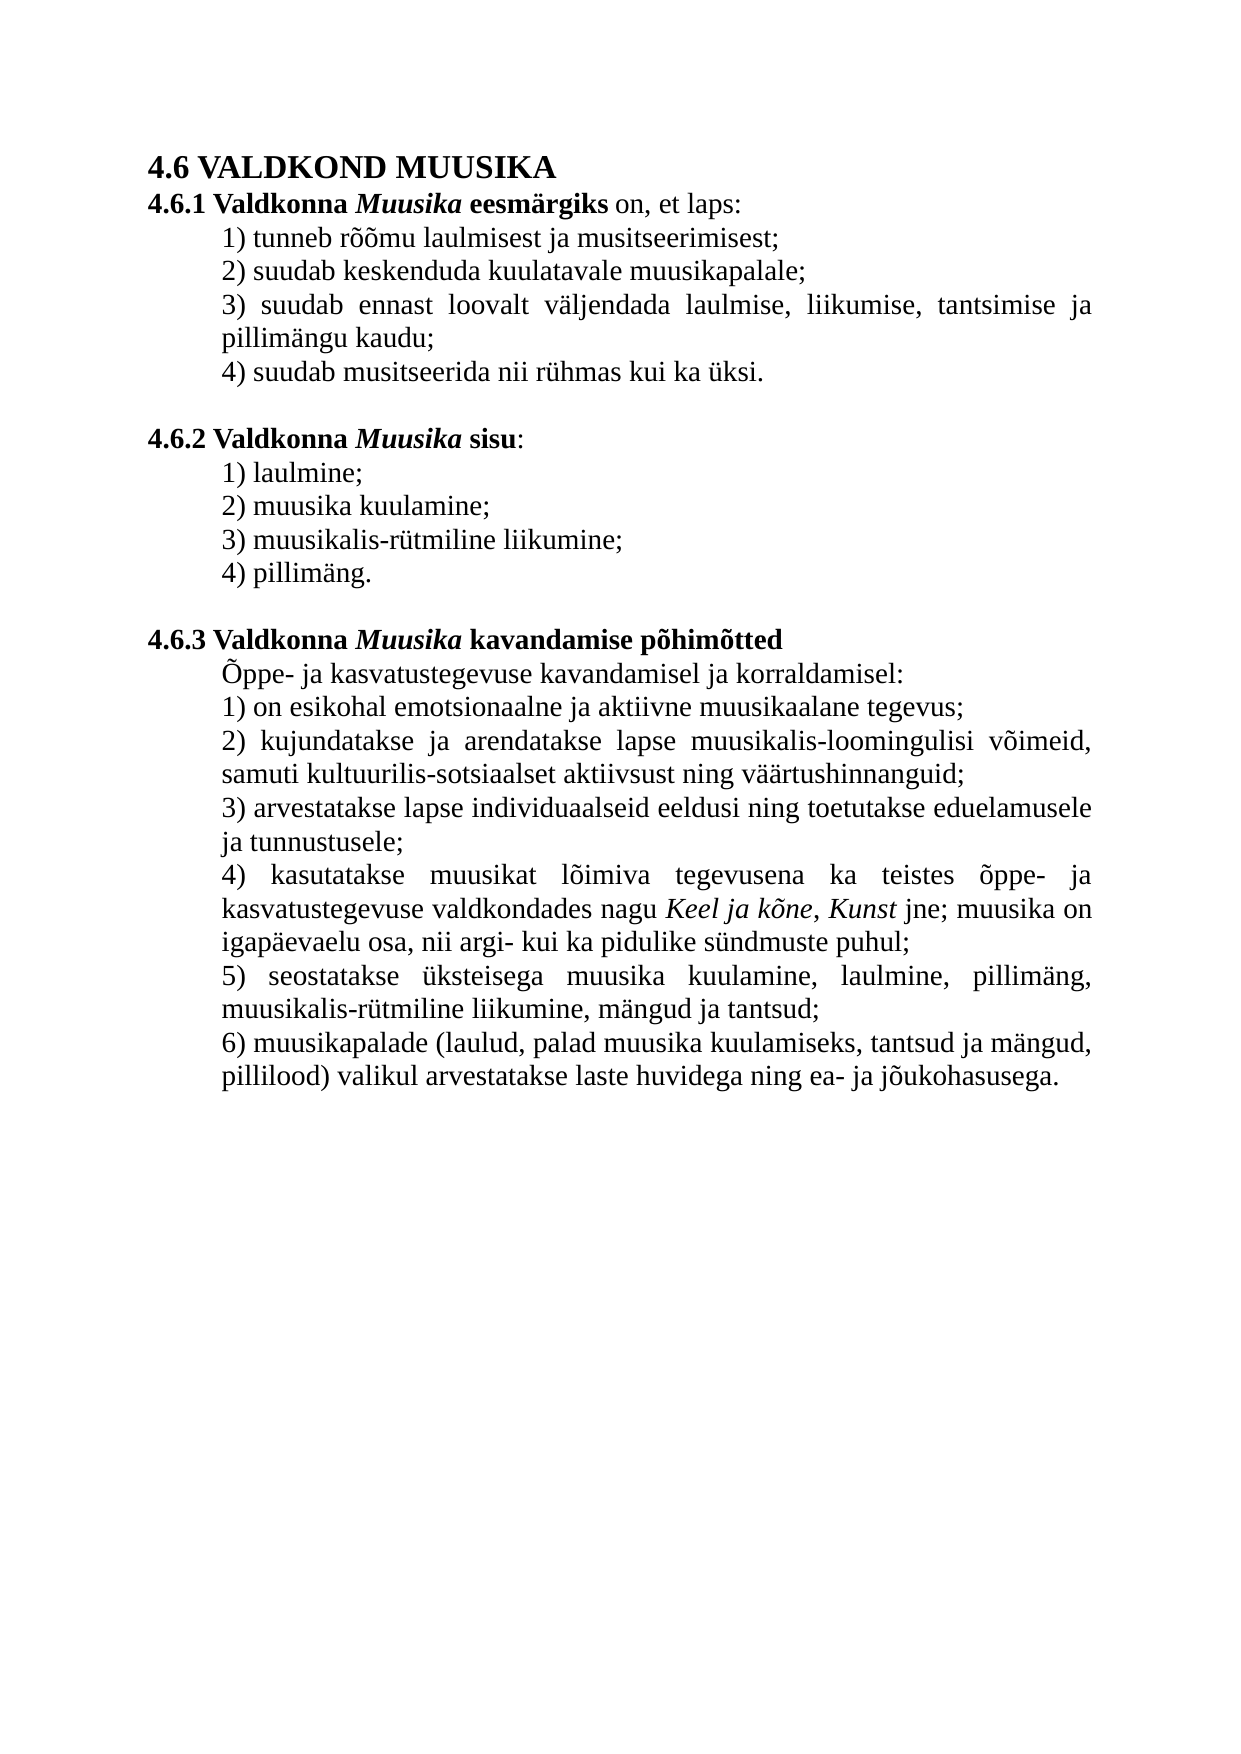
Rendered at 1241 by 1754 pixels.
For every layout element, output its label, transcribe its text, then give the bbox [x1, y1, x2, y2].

text 2) kujundatakse ja arendatakse lapse muusikalis-loomingulisi võimeid, samuti kultuurilis-sotsiaalset aktiivsust ning väärtushinnanguid; [221, 723, 1093, 790]
text 4.6.3 Valdkonna Muusika kavandamise põhimõtted [148, 622, 1093, 656]
text 4) suudab musitseerida nii rühmas kui ka üksi. [221, 354, 1093, 388]
text Õppe- ja kasvatustegevuse kavandamisel ja korraldamisel: [148, 656, 1093, 689]
text 2) suudab keskenduda kuulatavale muusikapalale; [221, 253, 1093, 287]
text 3) arvestatakse lapse individuaalseid eeldusi ning toetutakse eduelamusele ja tunnustusele; [221, 790, 1093, 857]
text 3) suudab ennast loovalt väljendada laulmise, liikumise, tantsimise ja pillimängu kaudu; [221, 287, 1093, 354]
text 1) on esikohal emotsionaalne ja aktiivne muusikaalane tegevus; [221, 689, 1093, 723]
text 1) tunneb rõõmu laulmisest ja musitseerimisest; [221, 220, 1093, 253]
text 5) seostatakse üksteisega muusika kuulamine, laulmine, pillimäng, muusikalis-rütmiline liikumine, mängud ja tantsud; [221, 958, 1093, 1025]
text 4.6 VALDKOND MUUSIKA [148, 148, 1093, 186]
text 4) kasutatakse muusikat lõimiva tegevusena ka teistes õppe- ja kasvatustegevuse valdkondades nagu Keel ja kõne, Kunst jne; muusika on igapäevaelu osa, nii argi- kui ka pidulike sündmuste puhul; [221, 857, 1093, 958]
text 6) muusikapalade (laulud, palad muusika kuulamiseks, tantsud ja mängud, pillilood) valikul arvestatakse laste huvidega ning ea- ja jõukohasusega. [221, 1025, 1093, 1092]
text 4.6.1 Valdkonna Muusika eesmärgiks on, et laps: [148, 186, 1093, 220]
text 4.6.2 Valdkonna Muusika sisu: 1) laulmine; 2) muusika kuulamine; 3) muusikalis-rütmiline liikumine; 4) pillimäng. [148, 421, 1093, 589]
